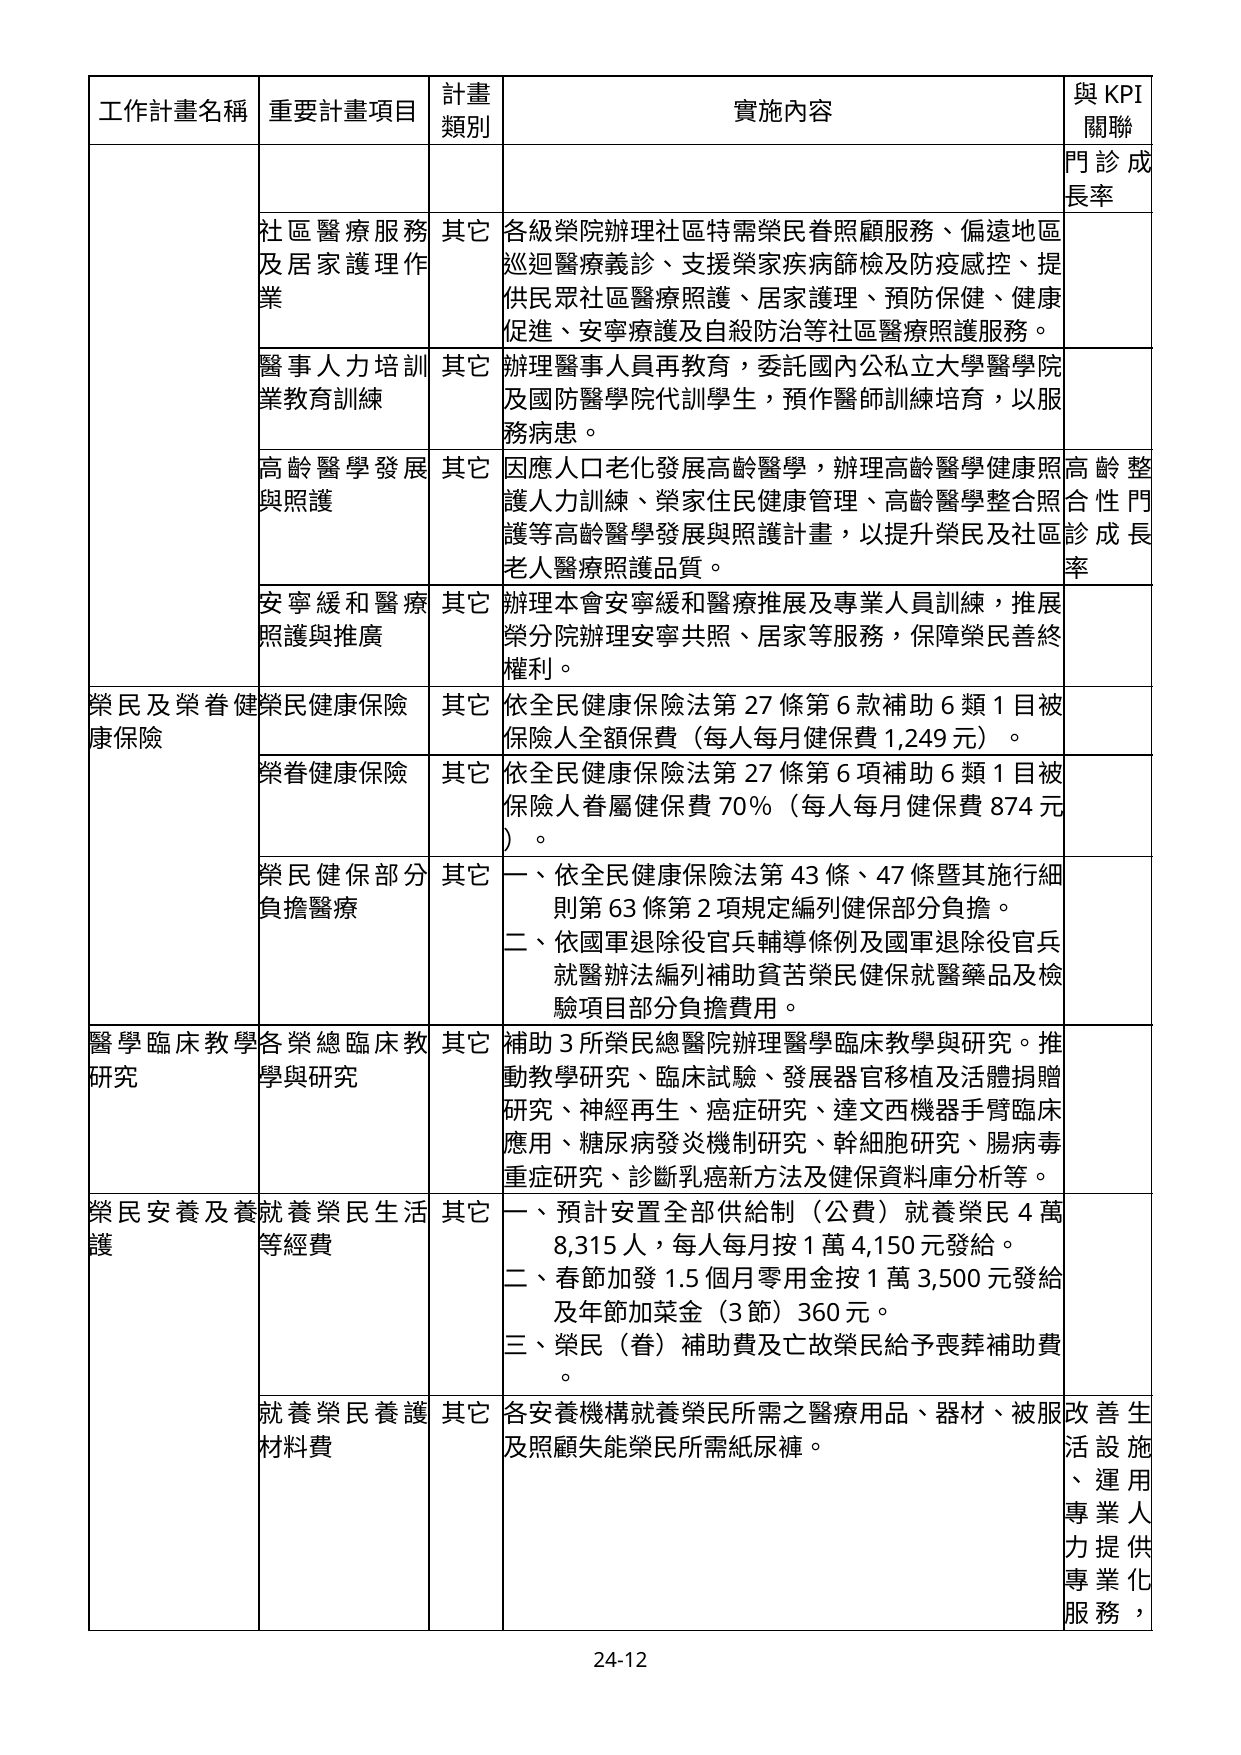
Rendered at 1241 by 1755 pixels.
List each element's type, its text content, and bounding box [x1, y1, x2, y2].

table_cell 就養榮民養護材料費 [260, 1396, 428, 1629]
table_cell 辦理醫事人員再教育，委託國內公私立大學醫學院及國防醫學院代訓學生，預作醫師訓練培育，以服務病患。 [504, 349, 1063, 449]
table_cell 其它 [430, 213, 502, 347]
table_cell 補助3所榮民總醫院辦理醫學臨床教學與研究。推動教學研究、臨床試驗、發展器官移植及活體捐贈研究、神經再生、癌症研究、達文西機器手臂臨床應用、糖尿病發炎機制研究、幹細胞研究、腸病毒重症研究、診斷乳癌新方法及健保資料庫分析等。 [504, 1026, 1063, 1193]
table_cell 各安養機構就養榮民所需之醫療用品、器材、被服及照顧失能榮民所需紙尿褲。 [504, 1396, 1063, 1629]
table_cell 榮民健保部分負擔醫療 [260, 857, 428, 1024]
table_cell 其它 [430, 1026, 502, 1193]
table_cell [1065, 1194, 1151, 1394]
table_cell [1065, 349, 1151, 449]
table_cell 安寧緩和醫療照護與推廣 [260, 586, 428, 686]
table_cell 各級榮院辦理社區特需榮民眷照顧服務、偏遠地區巡迴醫療義診、支援榮家疾病篩檢及防疫感控、提供民眾社區醫療照護、居家護理、預防保健、健康促進、安寧療護及自殺防治等社區醫療照護服務。 [504, 213, 1063, 347]
table_cell 依全民健康保險法第27條第6款補助6類1目被保險人全額保費（每人每月健保費1,249元）。 [504, 687, 1063, 754]
table_cell 其它 [430, 1194, 502, 1394]
table_cell 各榮總臨床教學與研究 [260, 1026, 428, 1193]
table_cell [504, 145, 1063, 212]
table_cell 一、依全民健康保險法第43條、47條暨其施行細則第63條第2項規定編列健保部分負擔。 二、依國軍退除役官兵輔導條例及國軍退除役官兵就醫辦法編列補助貧苦榮民健保就醫藥品及檢驗項目部分負擔費用。 [504, 857, 1063, 1024]
table_cell [1065, 586, 1151, 686]
table_cell 就養榮民生活等經費 [260, 1194, 428, 1394]
table_cell 榮民安養及養護 [90, 1194, 258, 1629]
table_cell 榮民健康保險 [260, 687, 428, 754]
table_cell [1065, 857, 1151, 1024]
table_header 計畫類別 [430, 77, 502, 143]
table_cell [1065, 756, 1151, 856]
table_header 工作計畫名稱 [90, 77, 258, 143]
table_cell 其它 [430, 349, 502, 449]
table_cell [1065, 687, 1151, 754]
table_cell 因應人口老化發展高齡醫學，辦理高齡醫學健康照護人力訓練、榮家住民健康管理、高齡醫學整合照護等高齡醫學發展與照護計畫，以提升榮民及社區老人醫療照護品質。 [504, 450, 1063, 584]
table_cell 高齡整合性門診成長率 [1065, 450, 1151, 584]
table_cell 改善生活設施、運用專業人力提供專業化服務， [1065, 1396, 1151, 1629]
table_cell [430, 145, 502, 212]
table_cell 其它 [430, 450, 502, 584]
table_cell 其它 [430, 1396, 502, 1629]
table_cell 榮民及榮眷健康保險 [90, 687, 258, 1024]
table_header 實施內容 [504, 77, 1063, 143]
table_cell 辦理本會安寧緩和醫療推展及專業人員訓練，推展榮分院辦理安寧共照、居家等服務，保障榮民善終權利。 [504, 586, 1063, 686]
table_cell 門診成長率 [1065, 145, 1151, 212]
table_cell 高齡醫學發展與照護 [260, 450, 428, 584]
table_cell [1065, 1026, 1151, 1193]
table_header 重要計畫項目 [260, 77, 428, 143]
table_cell 一、預計安置全部供給制（公費）就養榮民4萬8,315人，每人每月按1萬4,150元發給。 二、春節加發1.5個月零用金按1萬3,500元發給及年節加菜金（3節）360元。 三、榮民（眷）補助費及亡故榮民給予喪葬補助費。 [504, 1194, 1063, 1394]
table_cell 依全民健康保險法第27條第6項補助6類1目被保險人眷屬健保費70％（每人每月健保費874元）。 [504, 756, 1063, 856]
table_cell 其它 [430, 687, 502, 754]
table_header 與KPI關聯 [1065, 77, 1151, 143]
table_cell [1065, 213, 1151, 347]
table_cell [90, 145, 258, 686]
table_cell 醫學臨床教學研究 [90, 1026, 258, 1193]
table_cell [260, 145, 428, 212]
table_cell 醫事人力培訓業教育訓練 [260, 349, 428, 449]
table_cell 其它 [430, 857, 502, 1024]
table_cell 榮眷健康保險 [260, 756, 428, 856]
table_cell 其它 [430, 586, 502, 686]
table_cell 社區醫療服務及居家護理作業 [260, 213, 428, 347]
table_cell 其它 [430, 756, 502, 856]
